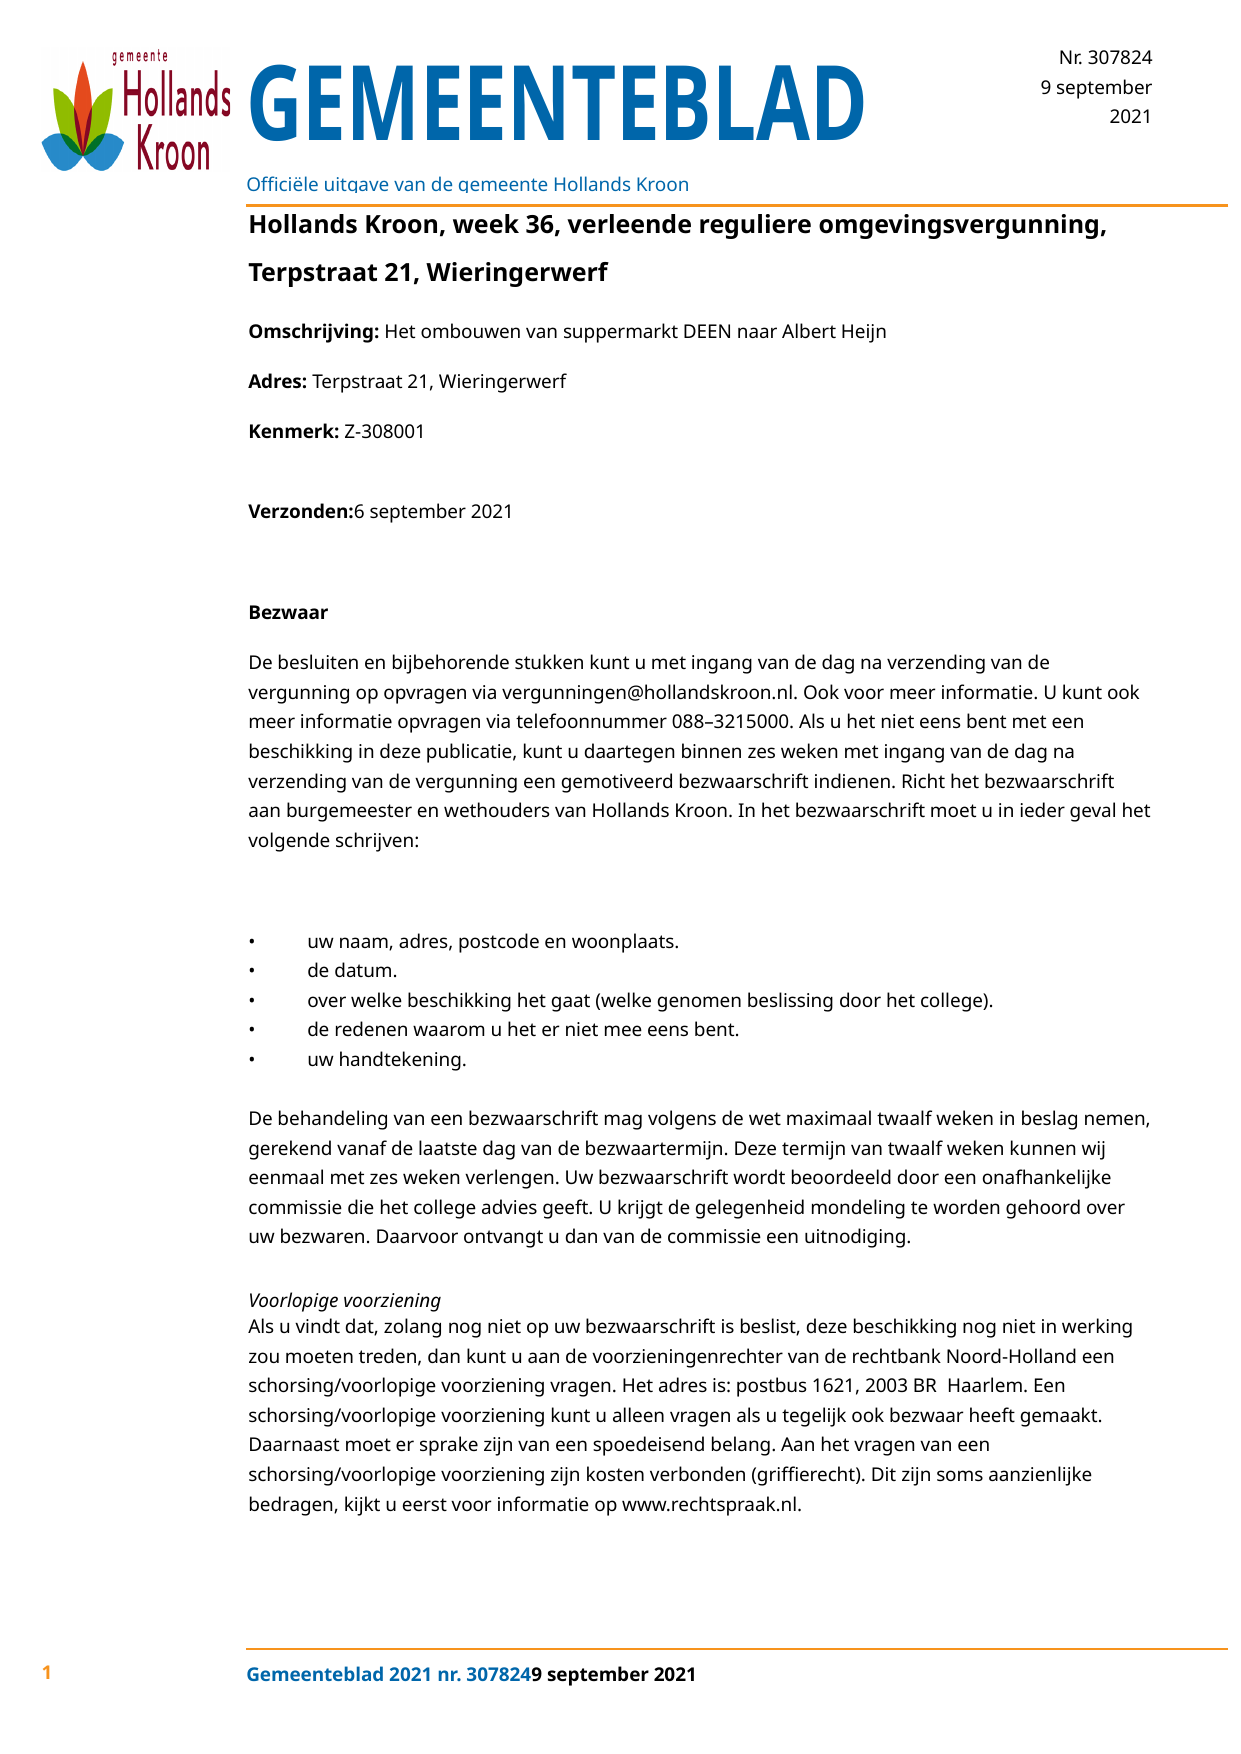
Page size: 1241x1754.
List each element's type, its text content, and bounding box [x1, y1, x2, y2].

text Omschrijving: Het ombouwen van suppermarkt DEEN naar Albert Heijn [248, 318, 1152, 344]
list de redenen waarom u het er niet mee eens bent. [248, 1017, 1152, 1042]
text Als u vindt dat, zolang nog niet op uw bezwaarschrift is beslist, deze beschikking nog niet in werking zou moeten treden, dan kunt u aan de voorzieningenrechter van de rechtbank Noord-Holland een schorsing/voorlopige voorziening vragen. Het adres is: postbus 1621, 2003 BR Haarlem. Een schorsing/voorlopige voorziening kunt u alleen vragen als u tegelijk ook bezwaar heeft gemaakt. Daarnaast moet er sprake zijn van een spoedeisend belang. Aan het vragen van een schorsing/voorlopige voorziening zijn kosten verbonden (griffierecht). Dit zijn soms aanzienlijke bedragen, kijkt u eerst voor informatie op www.rechtspraak.nl. [248, 1313, 1152, 1517]
table_header [248, 469, 700, 495]
list uw handtekening. [248, 1046, 1152, 1072]
picture [41, 47, 231, 172]
text De besluiten en bijbehorende stukken kunt u met ingang van de dag na verzending van de vergunning op opvragen via vergunningen@hollandskroon.nl. Ook voor meer informatie. U kunt ook meer informatie opvragen via telefoonnummer 088–3215000. Als u het niet eens bent met een beschikking in deze publicatie, kunt u daartegen binnen zes weken met ingang van de dag na verzending van de vergunning een gemotiveerd bezwaarschrift indienen. Richt het bezwaarschrift aan burgemeester en wethouders van Hollands Kroon. In het bezwaarschrift moet u in ieder geval het volgende schrijven: [248, 649, 1152, 853]
text Voorlopige voorziening [248, 1288, 1152, 1313]
text Verzonden:6 september 2021 [248, 498, 1152, 524]
list de datum. [248, 957, 1152, 983]
list uw naam, adres, postcode en woonplaats. [248, 928, 1152, 953]
text Hollands Kroon, week 36, verleende reguliere omgevingsvergunning, Terpstraat 21, Wieringerwerf [248, 207, 1152, 288]
list over welke beschikking het gaat (welke genomen beslissing door het college). [248, 987, 1152, 1013]
text Kenmerk: Z-308001 [248, 419, 1152, 444]
text Bezwaar [248, 599, 1152, 625]
text De behandeling van een bezwaarschrift mag volgens de wet maximaal twaalf weken in beslag nemen, gerekend vanaf de laatste dag van de bezwaartermijn. Deze termijn van twaalf weken kunnen wij eenmaal met zes weken verlengen. Uw bezwaarschrift wordt beoordeeld door een onafhankelijke commissie die het college advies geeft. U krijgt de gelegenheid mondeling te worden gehoord over uw bezwaren. Daarvoor ontvangt u dan van de commissie een uitnodiging. [248, 1105, 1152, 1249]
text Adres: Terpstraat 21, Wieringerwerf [248, 368, 1152, 394]
table_header [700, 469, 1152, 495]
